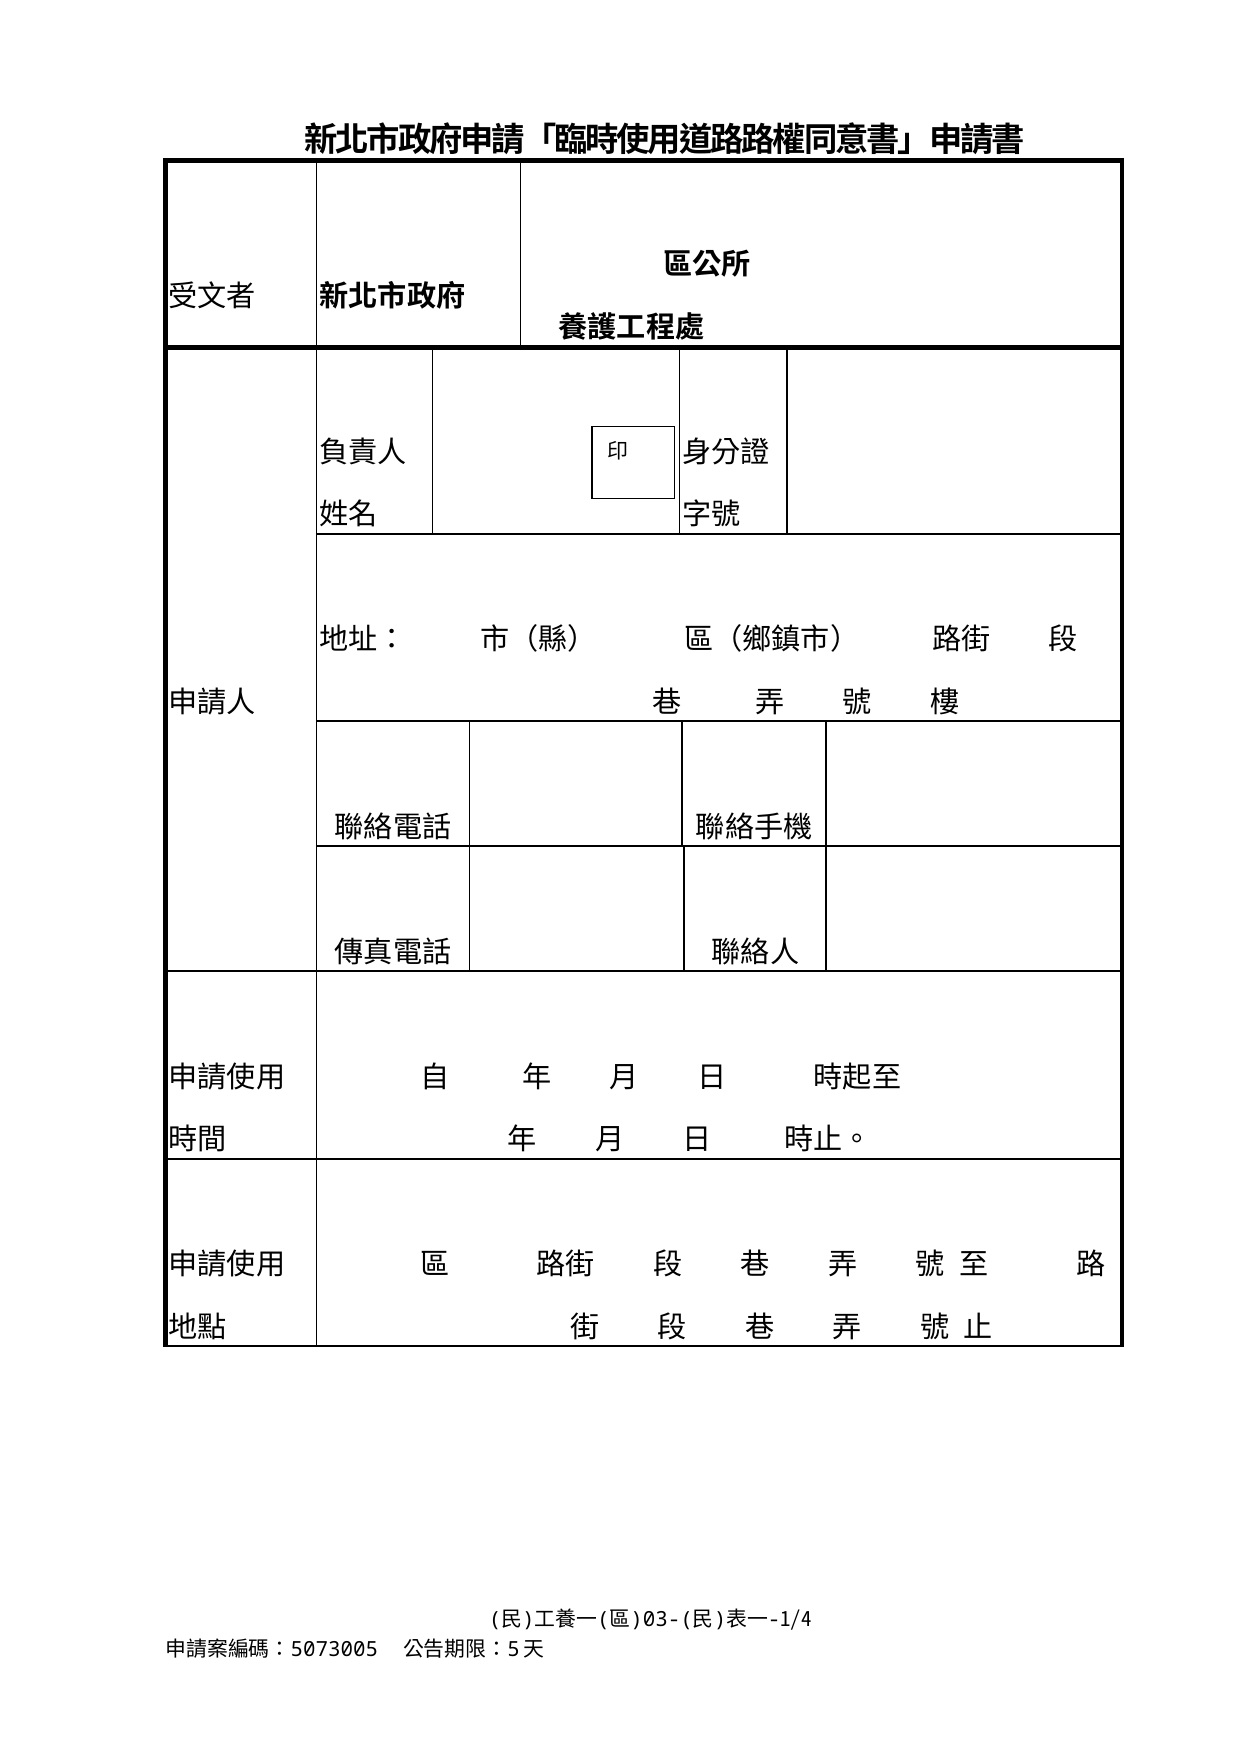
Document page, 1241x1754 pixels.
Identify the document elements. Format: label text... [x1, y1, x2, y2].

table_cell [470, 722, 681, 845]
table_cell [788, 350, 1120, 533]
table_cell 申請使用地點 [168, 1160, 316, 1345]
table_cell 聯絡人 [685, 847, 825, 970]
table_cell 聯絡電話 [317, 722, 469, 845]
table_cell 負責人姓名 [317, 350, 432, 533]
table_cell [827, 847, 1120, 970]
table_cell 傳真電話 [317, 847, 469, 970]
table_cell 區 路街 段 巷 弄 號 至 路街 段 巷 弄 號 止 [317, 1160, 1120, 1345]
table_header 區公所 養護工程處 [521, 163, 1120, 345]
table_cell 申請人 [168, 350, 316, 970]
table_cell [470, 847, 683, 970]
table_cell [827, 722, 1120, 845]
table_header 新北市政府 [317, 163, 520, 345]
text 新北市政府申請「臨時使用道路路權同意書」申請書 [165, 95, 1122, 158]
table_cell 地址： 市（縣） 區（鄉鎮市） 路街 段 巷 弄 號 樓 [317, 535, 1120, 720]
table_cell 身分證字號 [680, 350, 786, 533]
table_cell 聯絡手機 [683, 722, 825, 845]
table_header 受文者 [168, 163, 316, 345]
table_cell 申請使用時間 [168, 972, 316, 1158]
table_cell [433, 350, 679, 533]
table_cell 自 年 月 日 時起至 年 月 日 時止。 [317, 972, 1120, 1158]
